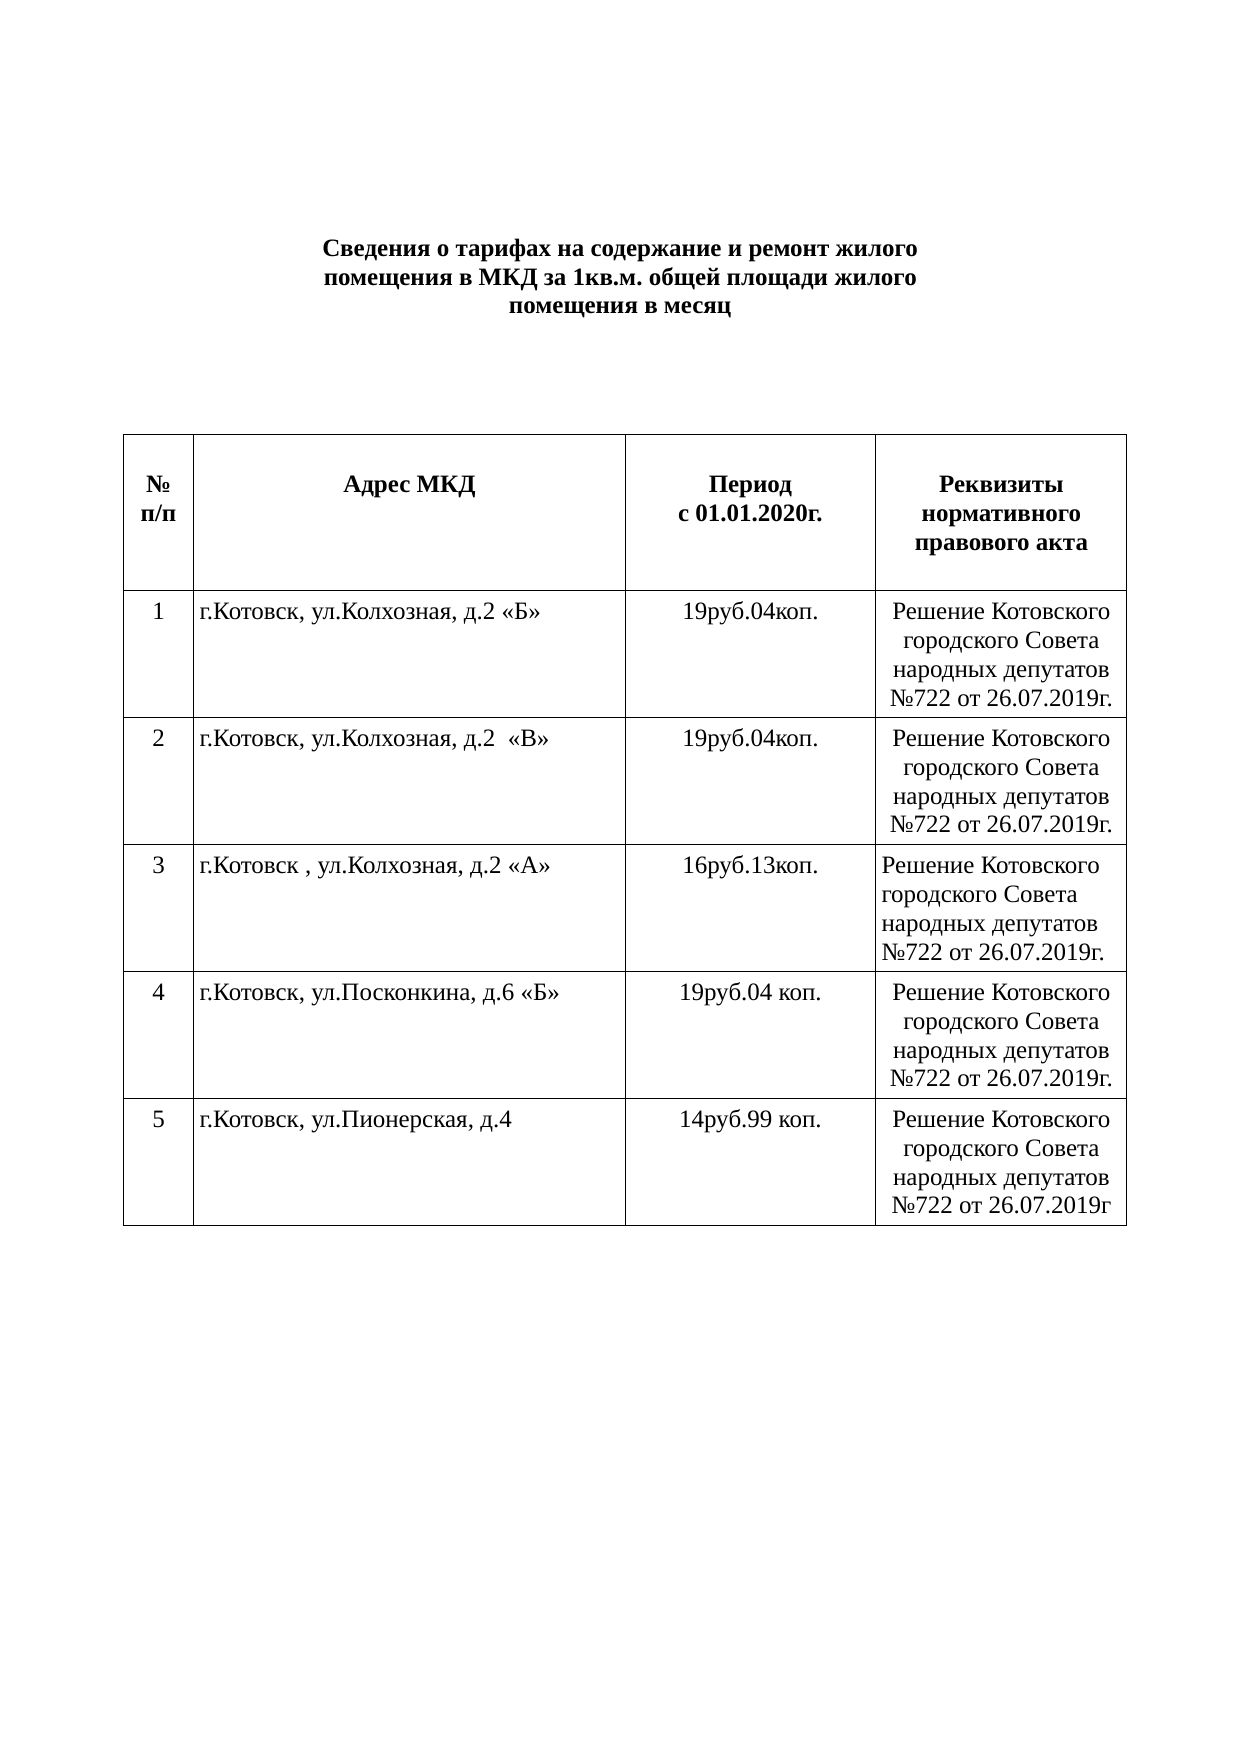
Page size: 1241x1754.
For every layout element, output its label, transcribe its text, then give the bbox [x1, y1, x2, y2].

table_cell г.Котовск, ул.Колхозная, д.2 «Б» [194, 591, 625, 717]
table_cell 2 [124, 718, 193, 844]
table_cell 14руб.99 коп. [626, 1099, 875, 1225]
table_cell г.Котовск, ул.Посконкина, д.6 «Б» [194, 972, 625, 1098]
table_cell 19руб.04коп. [626, 718, 875, 844]
table_cell 1 [124, 591, 193, 717]
table_cell 19руб.04коп. [626, 591, 875, 717]
table_header Реквизиты нормативного правового акта [876, 435, 1126, 590]
table_cell 4 [124, 972, 193, 1098]
table_header Период с 01.01.2020г. [626, 435, 875, 590]
table_cell 5 [124, 1099, 193, 1225]
table_cell г.Котовск, ул.Колхозная, д.2 «В» [194, 718, 625, 844]
table_header № п/п [124, 435, 193, 590]
table_cell 3 [124, 845, 193, 971]
table_cell 19руб.04 коп. [626, 972, 875, 1098]
table_cell Решение Котовского городского Совета народных депутатов №722 от 26.07.2019г [876, 1099, 1126, 1225]
table_cell г.Котовск , ул.Колхозная, д.2 «А» [194, 845, 625, 971]
table_header Адрес МКД [194, 435, 625, 590]
table_cell Решение Котовского городского Совета народных депутатов №722 от 26.07.2019г. [876, 845, 1126, 971]
table_cell Решение Котовского городского Совета народных депутатов №722 от 26.07.2019г. [876, 718, 1126, 844]
text помещения в месяц [118, 291, 1122, 319]
text помещения в МКД за 1кв.м. общей площади жилого [118, 262, 1122, 291]
table_cell Решение Котовского городского Совета народных депутатов №722 от 26.07.2019г. [876, 972, 1126, 1098]
table_cell Решение Котовского городского Совета народных депутатов №722 от 26.07.2019г. [876, 591, 1126, 717]
table_cell г.Котовск, ул.Пионерская, д.4 [194, 1099, 625, 1225]
text Сведения о тарифах на содержание и ремонт жилого [118, 233, 1122, 262]
table_cell 16руб.13коп. [626, 845, 875, 971]
